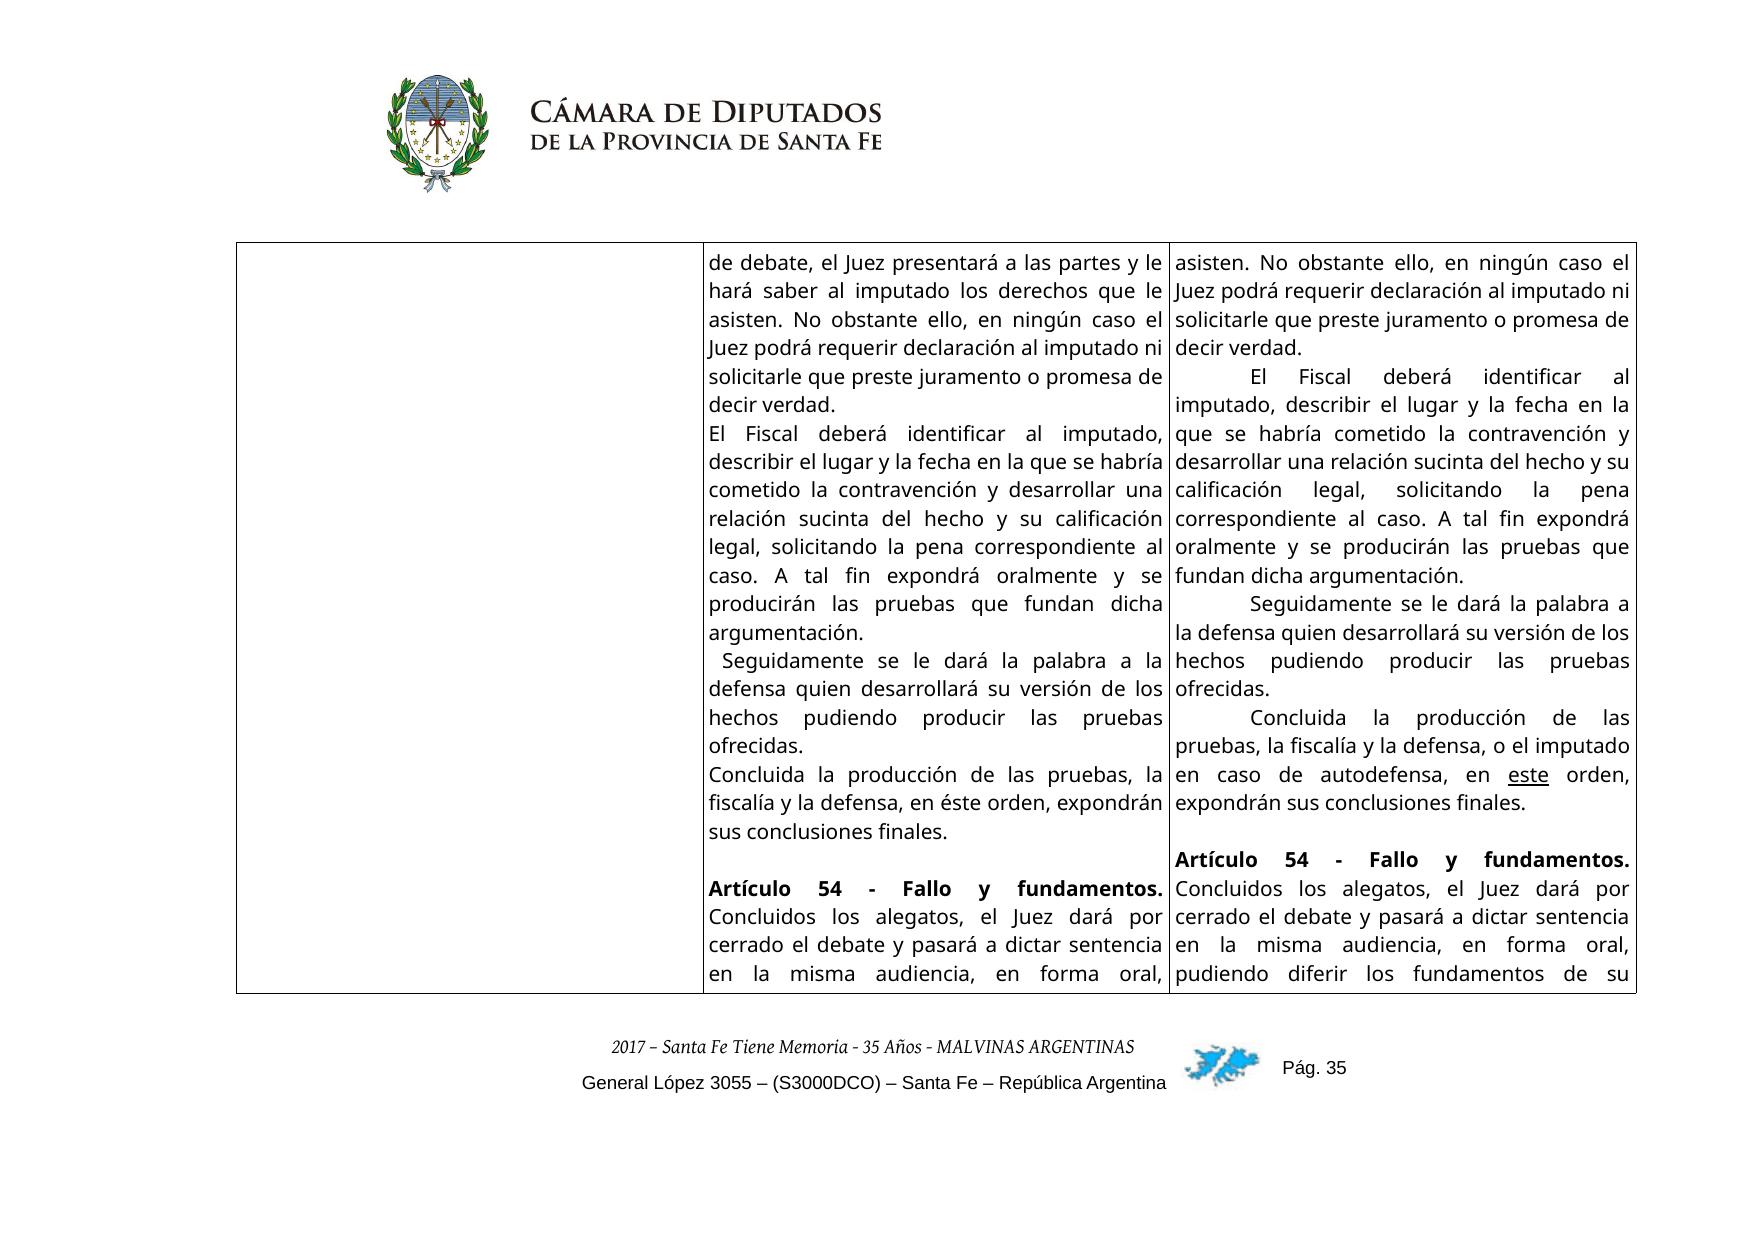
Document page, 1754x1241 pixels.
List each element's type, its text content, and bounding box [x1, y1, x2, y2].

table_cell [237, 243, 703, 993]
picture [386, 75, 882, 197]
table_cell de debate, el Juez presentará a las partes y le hará saber al imputado los derechos que le asisten. No obstante ello, en ningún caso el Juez podrá requerir declaración al imputado ni solicitarle que preste juramento o promesa de decir verdad. El Fiscal deberá identificar al imputado, describir el lugar y la fecha en la que se habría cometido la contravención y desarrollar una relación sucinta del hecho y su calificación legal, solicitando la pena correspondiente al caso. A tal fin expondrá oralmente y se producirán las pruebas que fundan dicha argumentación. Seguidamente se le dará la palabra a la defensa quien desarrollará su versión de los hechos pudiendo producir las pruebas ofrecidas. Concluida la producción de las pruebas, la fiscalía y la defensa, en éste orden, expondrán sus conclusiones finales. Artículo 54 - Fallo y fundamentos. Concluidos los alegatos, el Juez dará por cerrado el debate y pasará a dictar sentencia en la misma audiencia, en forma oral, [704, 243, 1169, 993]
table_cell asisten. No obstante ello, en ningún caso el Juez podrá requerir declaración al imputado ni solicitarle que preste juramento o promesa de decir verdad. El Fiscal deberá identificar al imputado, describir el lugar y la fecha en la que se habría cometido la contravención y desarrollar una relación sucinta del hecho y su calificación legal, solicitando la pena correspondiente al caso. A tal fin expondrá oralmente y se producirán las pruebas que fundan dicha argumentación. Seguidamente se le dará la palabra a la defensa quien desarrollará su versión de los hechos pudiendo producir las pruebas ofrecidas. Concluida la producción de las pruebas, la fiscalía y la defensa, o el imputado en caso de autodefensa, en este orden, expondrán sus conclusiones finales. Artículo 54 - Fallo y fundamentos. Concluidos los alegatos, el Juez dará por cerrado el debate y pasará a dictar sentencia en la misma audiencia, en forma oral, pudiendo diferir los fundamentos de su [1170, 243, 1636, 993]
picture [1180, 1042, 1263, 1091]
